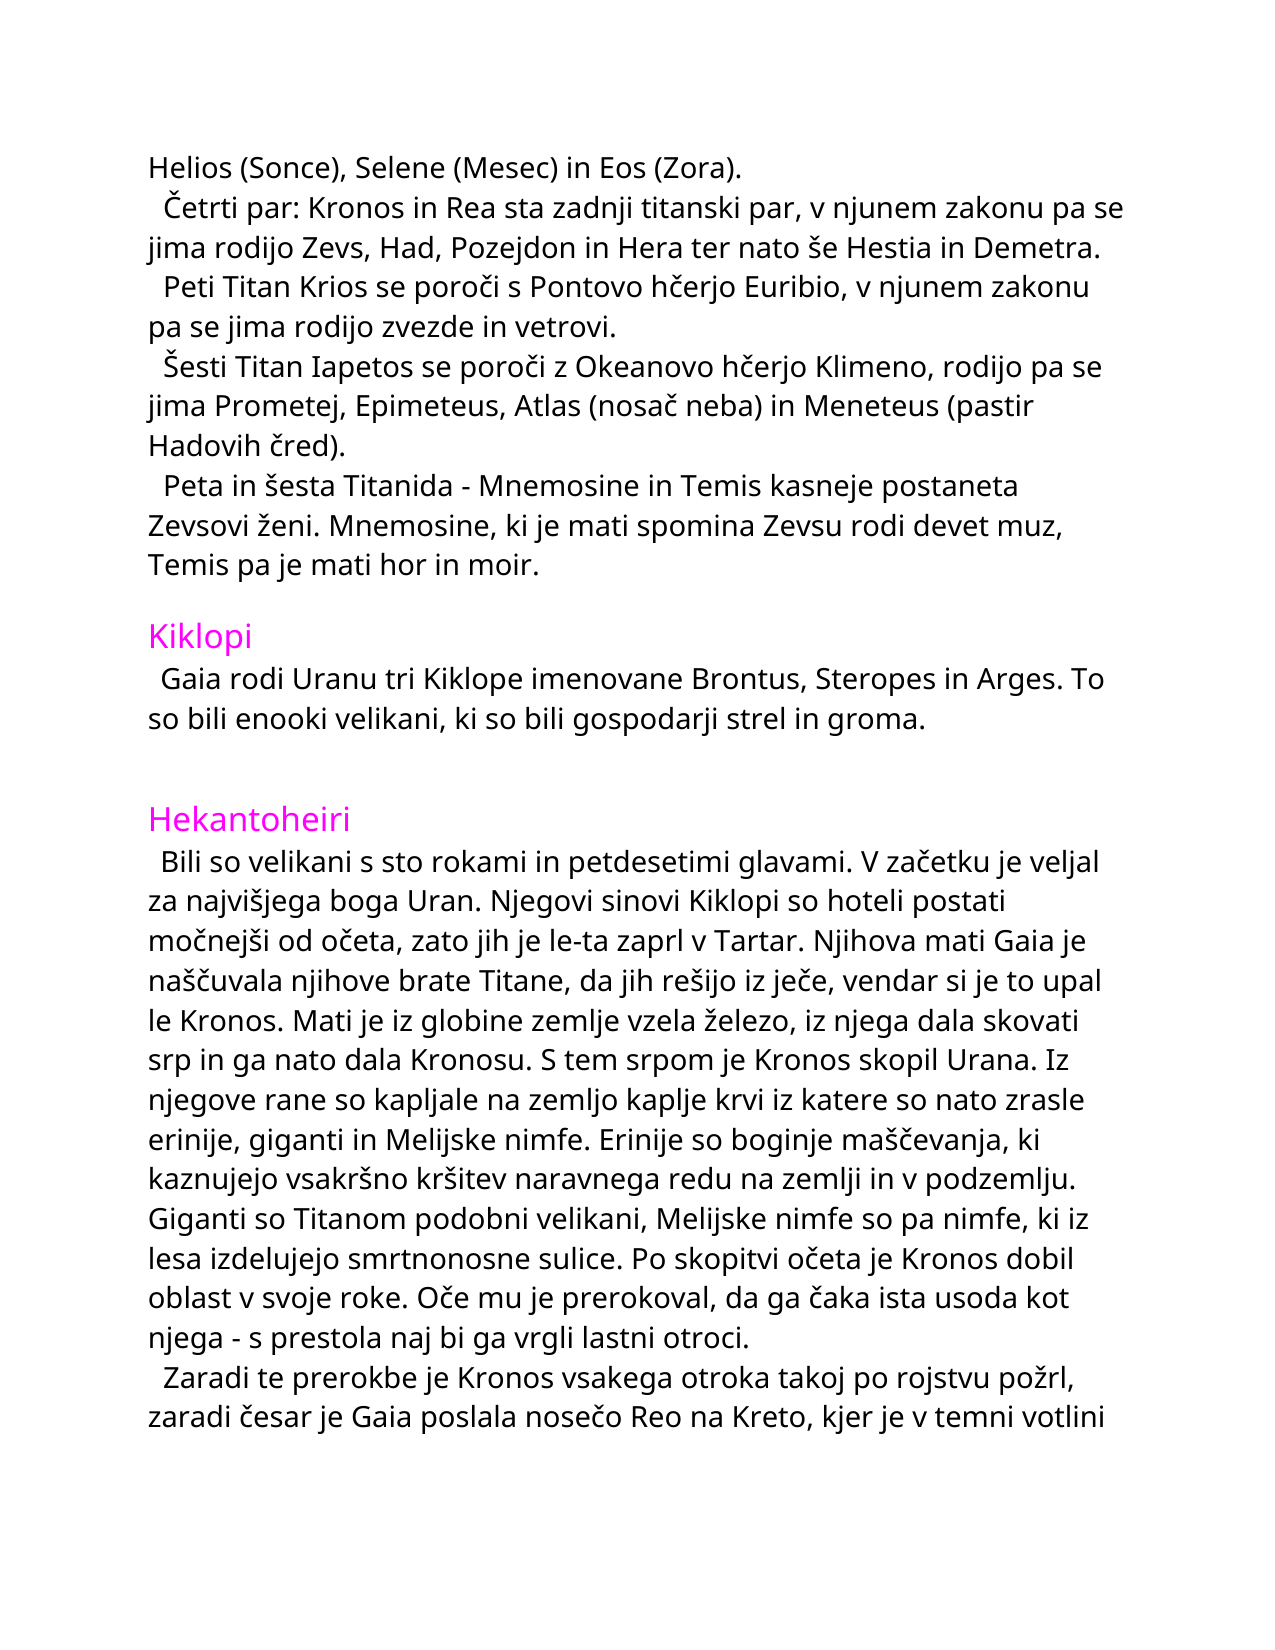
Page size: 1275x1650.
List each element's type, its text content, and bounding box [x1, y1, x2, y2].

text Helios (Sonce), Selene (Mesec) in Eos (Zora). Četrti par: Kronos in Rea sta zadnji titanski par, v njunem zakonu pa se jima rodijo Zevs, Had, Pozejdon in Hera ter nato še Hestia in Demetra. Peti Titan Krios se poroči s Pontovo hčerjo Euribio, v njunem zakonu pa se jima rodijo zvezde in vetrovi. Šesti Titan Iapetos se poroči z Okeanovo hčerjo Klimeno, rodijo pa se jima Prometej, Epimeteus, Atlas (nosač neba) in Meneteus (pastir Hadovih čred). Peta in šesta Titanida - Mnemosine in Temis kasneje postaneta Zevsovi ženi. Mnemosine, ki je mati spomina Zevsu rodi devet muz, Temis pa je mati hor in moir. [148, 148, 1127, 613]
text Hekantoheiri Bili so velikani s sto rokami in petdesetimi glavami. V začetku je veljal za najvišjega boga Uran. Njegovi sinovi Kiklopi so hoteli postati močnejši od očeta, zato jih je le-ta zaprl v Tartar. Njihova mati Gaia je naščuvala njihove brate Titane, da jih rešijo iz ječe, vendar si je to upal le Kronos. Mati je iz globine zemlje vzela železo, iz njega dala skovati srp in ga nato dala Kronosu. S tem srpom je Kronos skopil Urana. Iz njegove rane so kapljale na zemljo kaplje krvi iz katere so nato zrasle erinije, giganti in Melijske nimfe. Erinije so boginje maščevanja, ki kaznujejo vsakršno kršitev naravnega redu na zemlji in v podzemlju. Giganti so Titanom podobni velikani, Melijske nimfe so pa nimfe, ki iz lesa izdelujejo smrtnonosne sulice. Po skopitvi očeta je Kronos dobil oblast v svoje roke. Oče mu je prerokoval, da ga čaka ista usoda kot njega - s prestola naj bi ga vrgli lastni otroci. Zaradi te prerokbe je Kronos vsakega otroka takoj po rojstvu požrl, zaradi česar je Gaia poslala nosečo Reo na Kreto, kjer je v temni votlini [148, 796, 1127, 1436]
text Kiklopi Gaia rodi Uranu tri Kiklope imenovane Brontus, Steropes in Arges. To so bili enooki velikani, ki so bili gospodarji strel in groma. [148, 613, 1127, 766]
